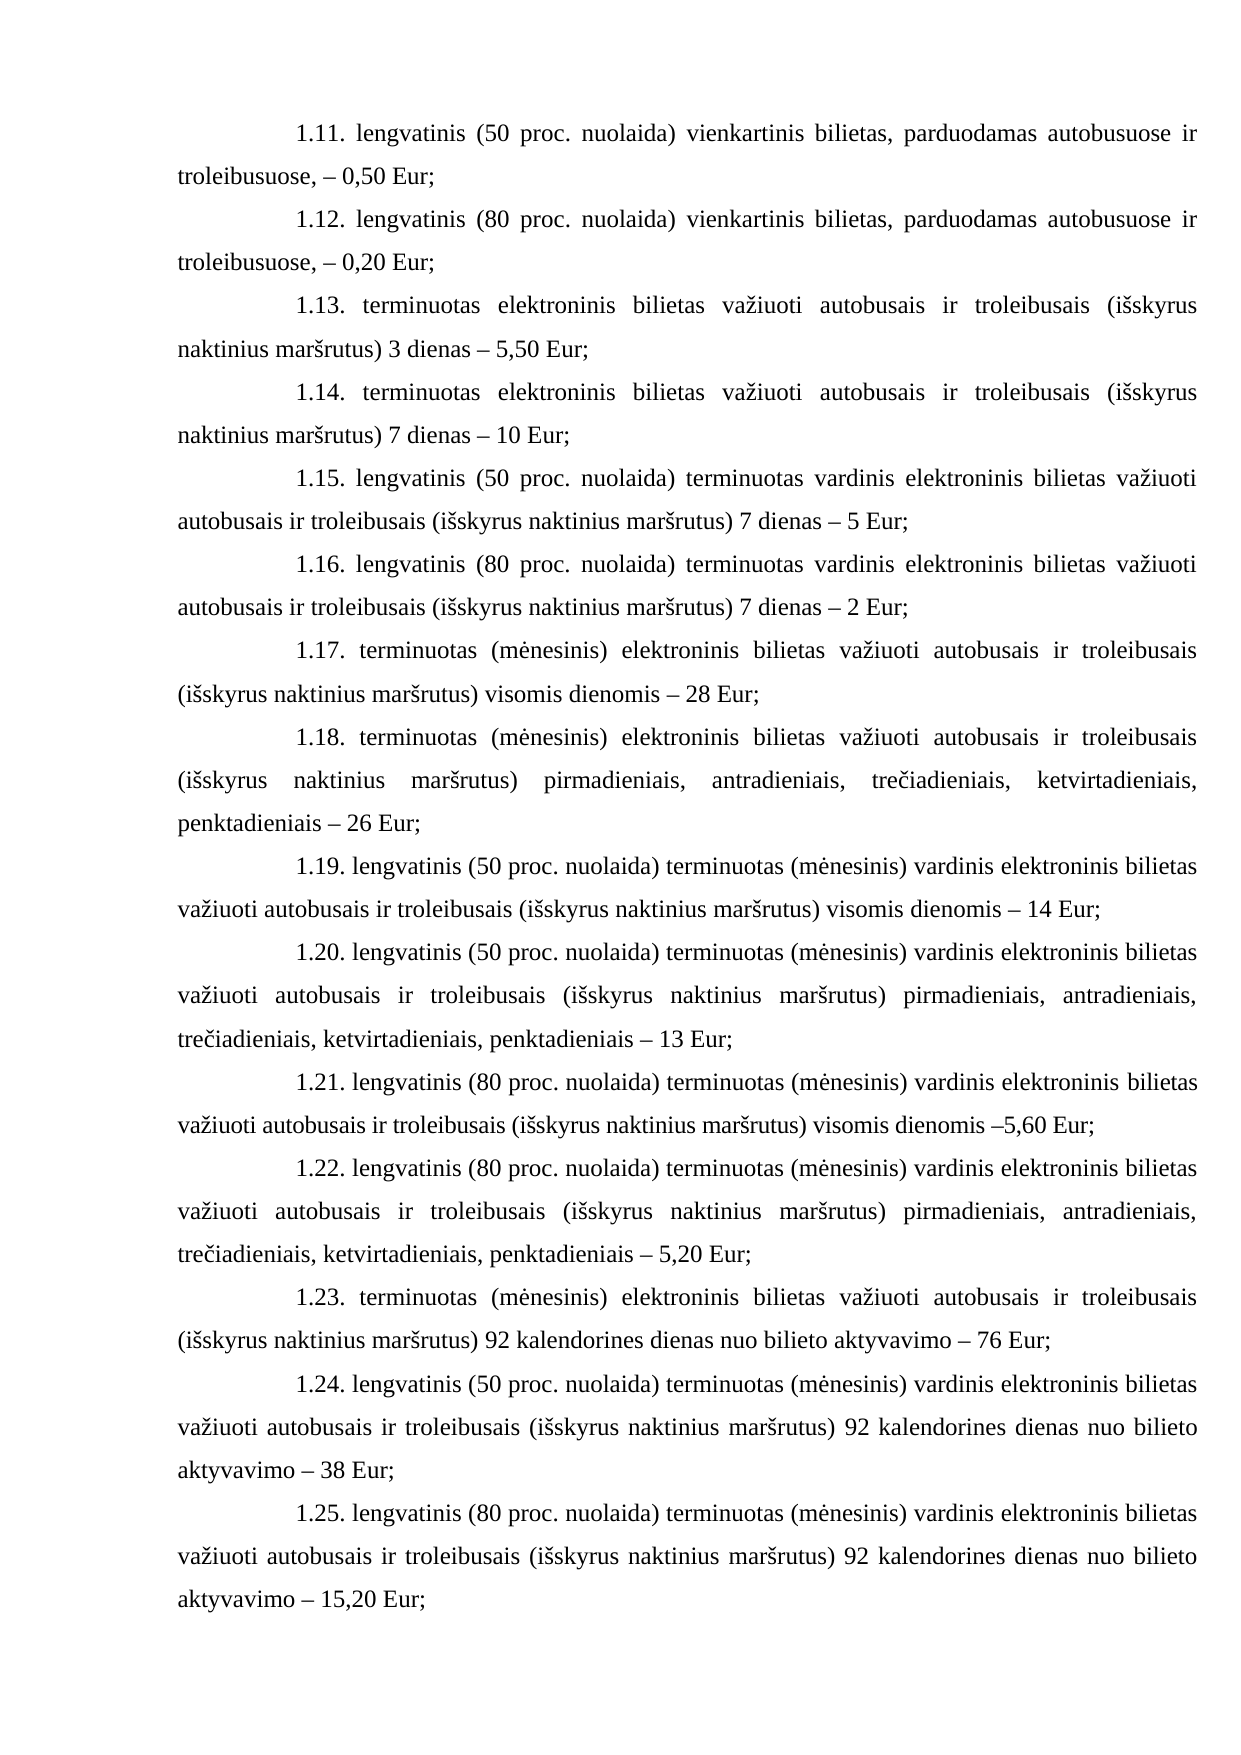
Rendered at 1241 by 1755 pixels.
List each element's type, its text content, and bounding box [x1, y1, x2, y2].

text 1.22. lengvatinis (80 proc. nuolaida) terminuotas (mėnesinis) vardinis elektroninis bilietas važiuoti autobusais ir troleibusais (išskyrus naktinius maršrutus) pirmadieniais, antradieniais, trečiadieniais, ketvirtadieniais, penktadieniais – 5,20 Eur; [177, 1153, 1198, 1268]
text 1.24. lengvatinis (50 proc. nuolaida) terminuotas (mėnesinis) vardinis elektroninis bilietas važiuoti autobusais ir troleibusais (išskyrus naktinius maršrutus) 92 kalendorines dienas nuo bilieto aktyvavimo – 38 Eur; [177, 1369, 1198, 1484]
text 1.17. terminuotas (mėnesinis) elektroninis bilietas važiuoti autobusais ir troleibusais (išskyrus naktinius maršrutus) visomis dienomis – 28 Eur; [177, 636, 1198, 707]
text 1.19. lengvatinis (50 proc. nuolaida) terminuotas (mėnesinis) vardinis elektroninis bilietas važiuoti autobusais ir troleibusais (išskyrus naktinius maršrutus) visomis dienomis – 14 Eur; [177, 851, 1198, 923]
text 1.13. terminuotas elektroninis bilietas važiuoti autobusais ir troleibusais (išskyrus naktinius maršrutus) 3 dienas – 5,50 Eur; [177, 291, 1198, 362]
text 1.23. terminuotas (mėnesinis) elektroninis bilietas važiuoti autobusais ir troleibusais (išskyrus naktinius maršrutus) 92 kalendorines dienas nuo bilieto aktyvavimo – 76 Eur; [177, 1282, 1198, 1354]
text 1.14. terminuotas elektroninis bilietas važiuoti autobusais ir troleibusais (išskyrus naktinius maršrutus) 7 dienas – 10 Eur; [177, 377, 1198, 449]
text 1.25. lengvatinis (80 proc. nuolaida) terminuotas (mėnesinis) vardinis elektroninis bilietas važiuoti autobusais ir troleibusais (išskyrus naktinius maršrutus) 92 kalendorines dienas nuo bilieto aktyvavimo – 15,20 Eur; [177, 1498, 1198, 1613]
text 1.12. lengvatinis (80 proc. nuolaida) vienkartinis bilietas, parduodamas autobusuose ir troleibusuose, – 0,20 Eur; [177, 204, 1198, 276]
text 1.20. lengvatinis (50 proc. nuolaida) terminuotas (mėnesinis) vardinis elektroninis bilietas važiuoti autobusais ir troleibusais (išskyrus naktinius maršrutus) pirmadieniais, antradieniais, trečiadieniais, ketvirtadieniais, penktadieniais – 13 Eur; [177, 937, 1198, 1052]
text 1.16. lengvatinis (80 proc. nuolaida) terminuotas vardinis elektroninis bilietas važiuoti autobusais ir troleibusais (išskyrus naktinius maršrutus) 7 dienas – 2 Eur; [177, 549, 1198, 621]
text 1.18. terminuotas (mėnesinis) elektroninis bilietas važiuoti autobusais ir troleibusais (išskyrus naktinius maršrutus) pirmadieniais, antradieniais, trečiadieniais, ketvirtadieniais, penktadieniais – 26 Eur; [177, 722, 1198, 837]
text 1.11. lengvatinis (50 proc. nuolaida) vienkartinis bilietas, parduodamas autobusuose ir troleibusuose, – 0,50 Eur; [177, 118, 1198, 190]
text 1.21. lengvatinis (80 proc. nuolaida) terminuotas (mėnesinis) vardinis elektroninis bilietas važiuoti autobusais ir troleibusais (išskyrus naktinius maršrutus) visomis dienomis –5,60 Eur; [177, 1067, 1198, 1139]
text 1.15. lengvatinis (50 proc. nuolaida) terminuotas vardinis elektroninis bilietas važiuoti autobusais ir troleibusais (išskyrus naktinius maršrutus) 7 dienas – 5 Eur; [177, 463, 1198, 535]
